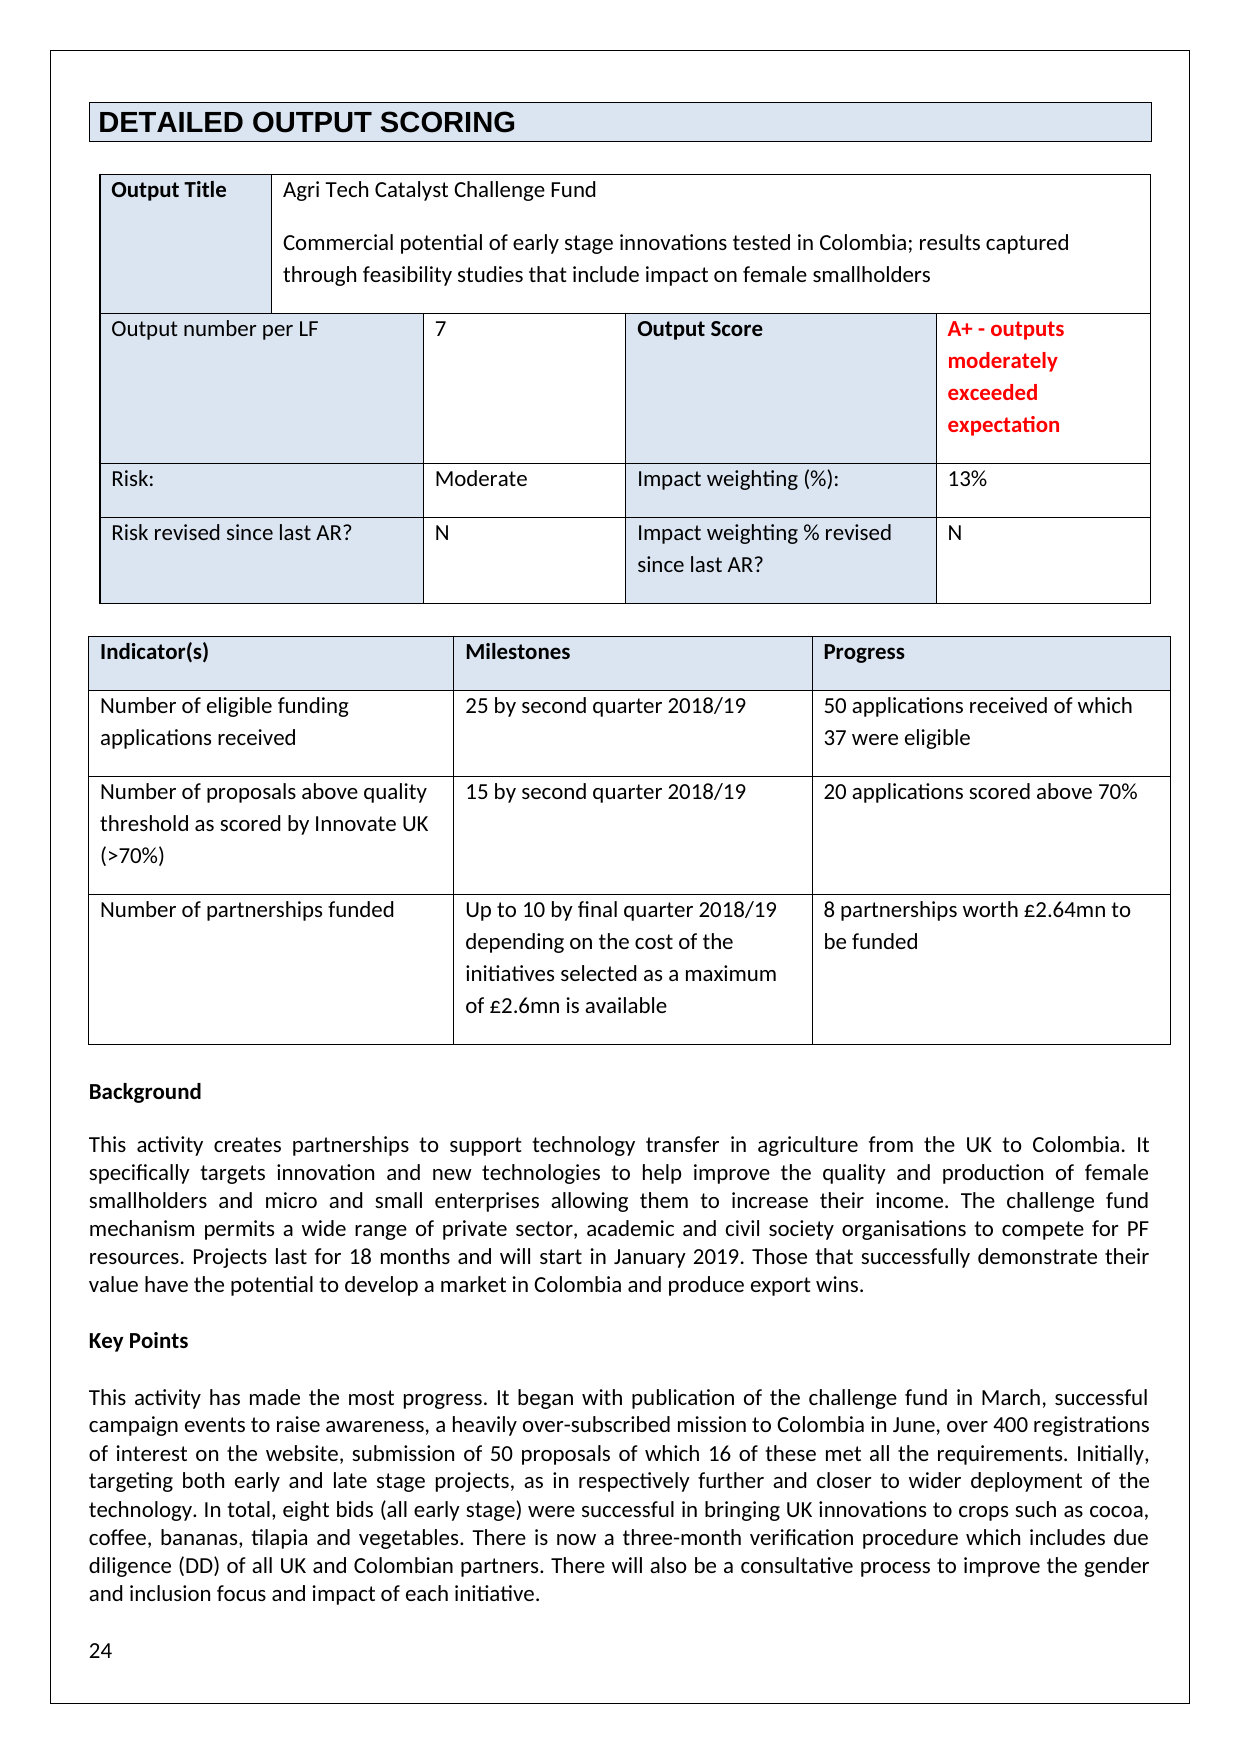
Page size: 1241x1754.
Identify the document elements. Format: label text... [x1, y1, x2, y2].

table_cell Moderate [424, 464, 625, 517]
table_header Agri Tech Catalyst Challenge Fund Commercial potential of early stage innovations tested in Colombia; results captured through feasibility studies that include impact on female smallholders [272, 175, 1150, 313]
text Key Points [89, 1327, 1152, 1354]
table_cell Risk: [101, 464, 423, 517]
table_cell Impact weighting % revised since last AR? [626, 518, 936, 603]
table_cell Impact weighting (%): [626, 464, 936, 517]
table_cell Risk revised since last AR? [101, 518, 423, 603]
table_cell A+ - outputs moderately exceeded expectation [937, 314, 1150, 463]
table_cell Number of partnerships funded [89, 895, 453, 1044]
table_cell 8 partnerships worth £2.64mn to be funded [813, 895, 1170, 1044]
subtitle DETAILED OUTPUT SCORING [90, 103, 1151, 141]
table_cell Output number per LF [101, 314, 423, 463]
table_header Output Title [101, 175, 271, 313]
table_cell Up to 10 by final quarter 2018/19 depending on the cost of the initiatives selected as a maximum of £2.6mn is available [454, 895, 812, 1044]
table_header Indicator(s) [89, 637, 453, 690]
table_header Progress [813, 637, 1170, 690]
table_cell 15 by second quarter 2018/19 [454, 777, 812, 894]
table_cell Number of eligible funding applications received [89, 691, 453, 776]
table_cell 7 [424, 314, 625, 463]
text This activity creates partnerships to support technology transfer in agriculture from the UK to Colombia. It specifically targets innovation and new technologies to help improve the quality and production of female smallholders and micro and small enterprises allowing them to increase their income. The challenge fund mechanism permits a wide range of private sector, academic and civil society organisations to compete for PF resources. Projects last for 18 months and will start in January 2019. Those that successfully demonstrate their value have the potential to develop a market in Colombia and produce export wins. [89, 1130, 1152, 1298]
table_cell N [937, 518, 1150, 603]
table_cell Number of proposals above quality threshold as scored by Innovate UK (>70%) [89, 777, 453, 894]
table_cell 25 by second quarter 2018/19 [454, 691, 812, 776]
table_header Milestones [454, 637, 812, 690]
table_cell 20 applications scored above 70% [813, 777, 1170, 894]
table_cell Output Score [626, 314, 936, 463]
text Background [89, 1045, 1152, 1105]
text This activity has made the most progress. It began with publication of the challenge fund in March, successful campaign events to raise awareness, a heavily over-subscribed mission to Colombia in June, over 400 registrations of interest on the website, submission of 50 proposals of which 16 of these met all the requirements. Initially, targeting both early and late stage projects, as in respectively further and closer to wider deployment of the technology. In total, eight bids (all early stage) were successful in bringing UK innovations to crops such as cocoa, coffee, bananas, tilapia and vegetables. There is now a three-month verification procedure which includes due diligence (DD) of all UK and Colombian partners. There will also be a consultative process to improve the gender and inclusion focus and impact of each initiative. [89, 1383, 1152, 1607]
table_cell 50 applications received of which 37 were eligible [813, 691, 1170, 776]
table_cell 13% [937, 464, 1150, 517]
table_cell N [424, 518, 625, 603]
